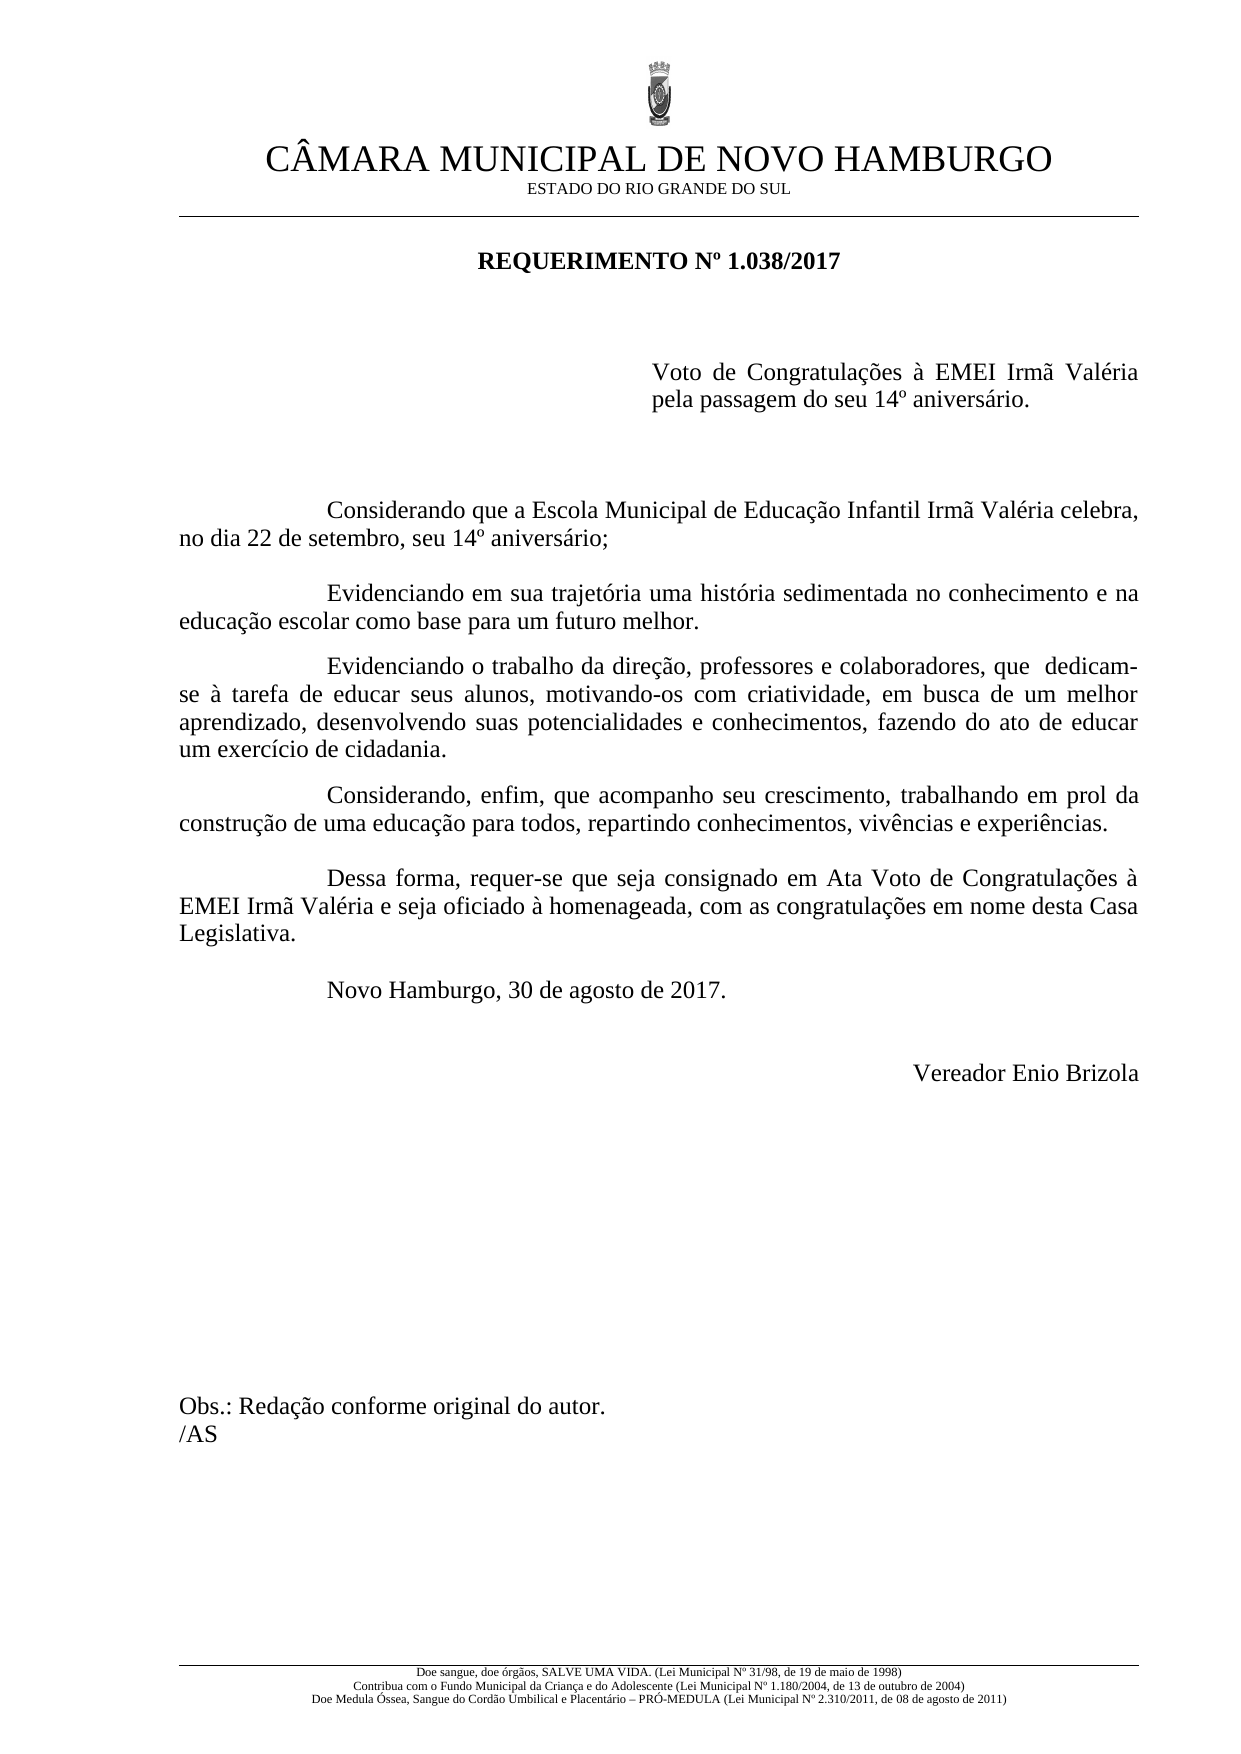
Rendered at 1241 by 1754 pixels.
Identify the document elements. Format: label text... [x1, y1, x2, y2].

text Considerando que a Escola Municipal de Educação Infantil Irmã Valéria celebra, no dia 22 de setembro, seu 14º aniversário; [179, 496, 1139, 552]
text Evidenciando o trabalho da direção, professores e colaboradores, que dedicam-se à tarefa de educar seus alunos, motivando-os com criatividade, em busca de um melhor aprendizado, desenvolvendo suas potencialidades e conhecimentos, fazendo do ato de educar um exercício de cidadania. [179, 652, 1139, 763]
text Novo Hamburgo, 30 de agosto de 2017. [179, 976, 1139, 1004]
text Dessa forma, requer-se que seja consignado em Ata Voto de Congratulações à EMEI Irmã Valéria e seja oficiado à homenageada, com as congratulações em nome desta Casa Legislativa. [179, 864, 1139, 947]
text Considerando, enfim, que acompanho seu crescimento, trabalhando em prol da construção de uma educação para todos, repartindo conhecimentos, vivências e experiências. [179, 781, 1139, 836]
text Obs.: Redação conforme original do autor. [179, 1392, 1139, 1420]
text Voto de Congratulações à EMEI Irmã Valéria pela passagem do seu 14º aniversário. [652, 358, 1139, 413]
text REQUERIMENTO Nº 1.038/2017 [179, 247, 1139, 274]
text Vereador Enio Brizola [179, 1059, 1139, 1087]
text /AS [179, 1420, 1139, 1447]
text Evidenciando em sua trajetória uma história sedimentada no conhecimento e na educação escolar como base para um futuro melhor. [179, 579, 1139, 635]
